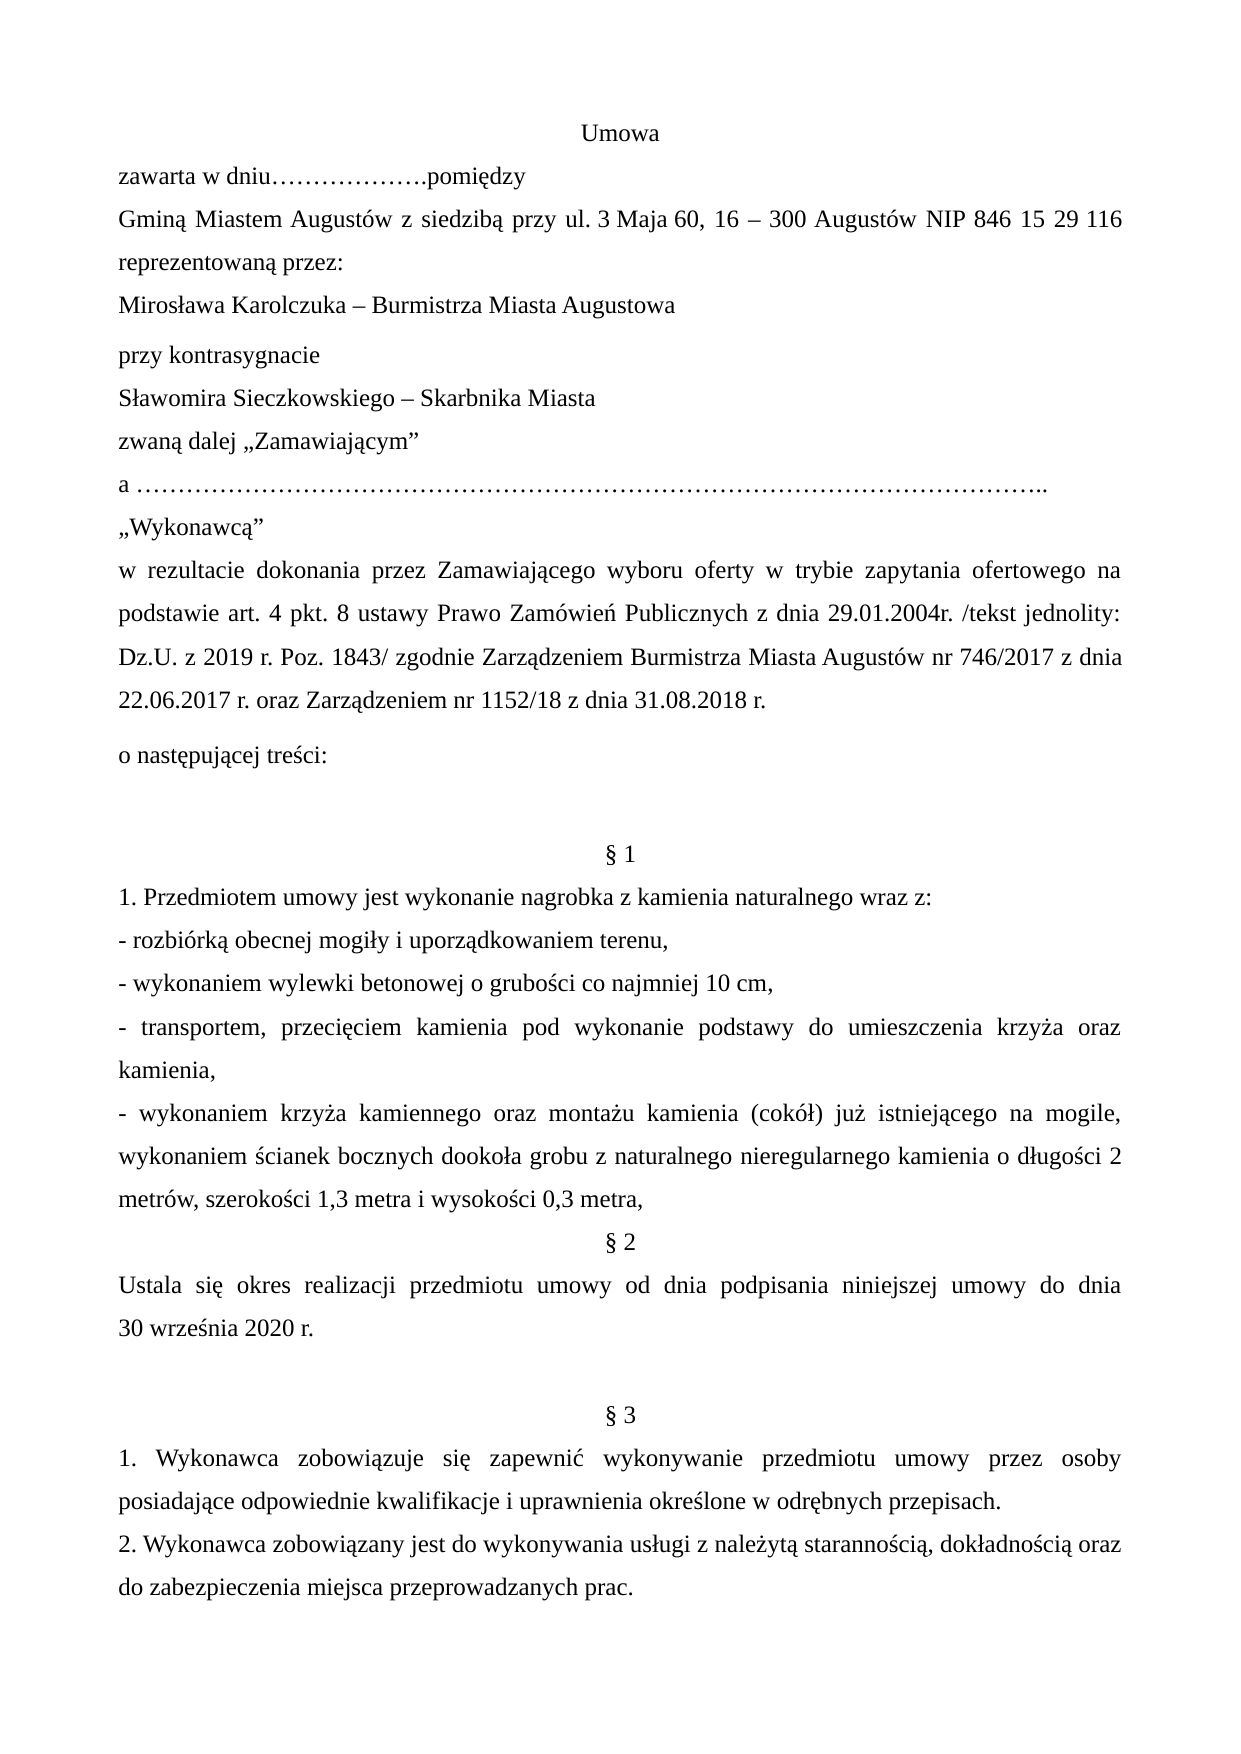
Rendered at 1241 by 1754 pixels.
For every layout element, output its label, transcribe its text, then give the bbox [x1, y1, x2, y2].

text - transportem, przecięciem kamienia pod wykonanie podstawy do umieszczenia krzyża oraz kamienia, [118, 1012, 1122, 1083]
text § 1 [118, 839, 1122, 868]
text Sławomira Sieczkowskiego – Skarbnika Miasta [118, 383, 1122, 412]
text zwaną dalej „Zamawiającym” [118, 426, 1122, 455]
text 1. Wykonawca zobowiązuje się zapewnić wykonywanie przedmiotu umowy przez osoby posiadające odpowiednie kwalifikacje i uprawnienia określone w odrębnych przepisach. [118, 1443, 1122, 1515]
text - wykonaniem wylewki betonowej o grubości co najmniej 10 cm, [118, 968, 1122, 997]
text w rezultacie dokonania przez Zamawiającego wyboru oferty w trybie zapytania ofertowego na podstawie art. 4 pkt. 8 ustawy Prawo Zamówień Publicznych z dnia 29.01.2004r. /tekst jednolity: Dz.U. z 2019 r. Poz. 1843/ zgodnie Zarządzeniem Burmistrza Miasta Augustów nr 746/2017 z dnia 22.06.2017 r. oraz Zarządzeniem nr 1152/18 z dnia 31.08.2018 r. [118, 555, 1122, 713]
text - wykonaniem krzyża kamiennego oraz montażu kamienia (cokół) już istniejącego na mogile, wykonaniem ścianek bocznych dookoła grobu z naturalnego nieregularnego kamienia o długości 2 metrów, szerokości 1,3 metra i wysokości 0,3 metra, [118, 1098, 1122, 1213]
text 2. Wykonawca zobowiązany jest do wykonywania usługi z należytą starannością, dokładnością oraz do zabezpieczenia miejsca przeprowadzanych prac. [118, 1529, 1122, 1601]
text 1. Przedmiotem umowy jest wykonanie nagrobka z kamienia naturalnego wraz z: [118, 882, 1122, 911]
text przy kontrasygnacie [118, 340, 1122, 368]
text a ……………………………………………………………………………………………….. [118, 469, 1122, 498]
text - rozbiórką obecnej mogiły i uporządkowaniem terenu, [118, 925, 1122, 954]
text Umowa [118, 118, 1122, 147]
text zawarta w dniu……………….pomiędzy [118, 161, 1122, 190]
text § 2 [118, 1227, 1122, 1256]
text „Wykonawcą” [118, 512, 1122, 541]
text Gminą Miastem Augustów z siedzibą przy ul. 3 Maja 60, 16 – 300 Augustów NIP 846 15 29 116 reprezentowaną przez: [118, 204, 1122, 276]
text § 3 [118, 1400, 1122, 1428]
text o następującej treści: [118, 740, 1122, 769]
text Mirosława Karolczuka – Burmistrza Miasta Augustowa [118, 291, 1122, 319]
text Ustala się okres realizacji przedmiotu umowy od dnia podpisania niniejszej umowy do dnia 30 września 2020 r. [118, 1270, 1122, 1342]
